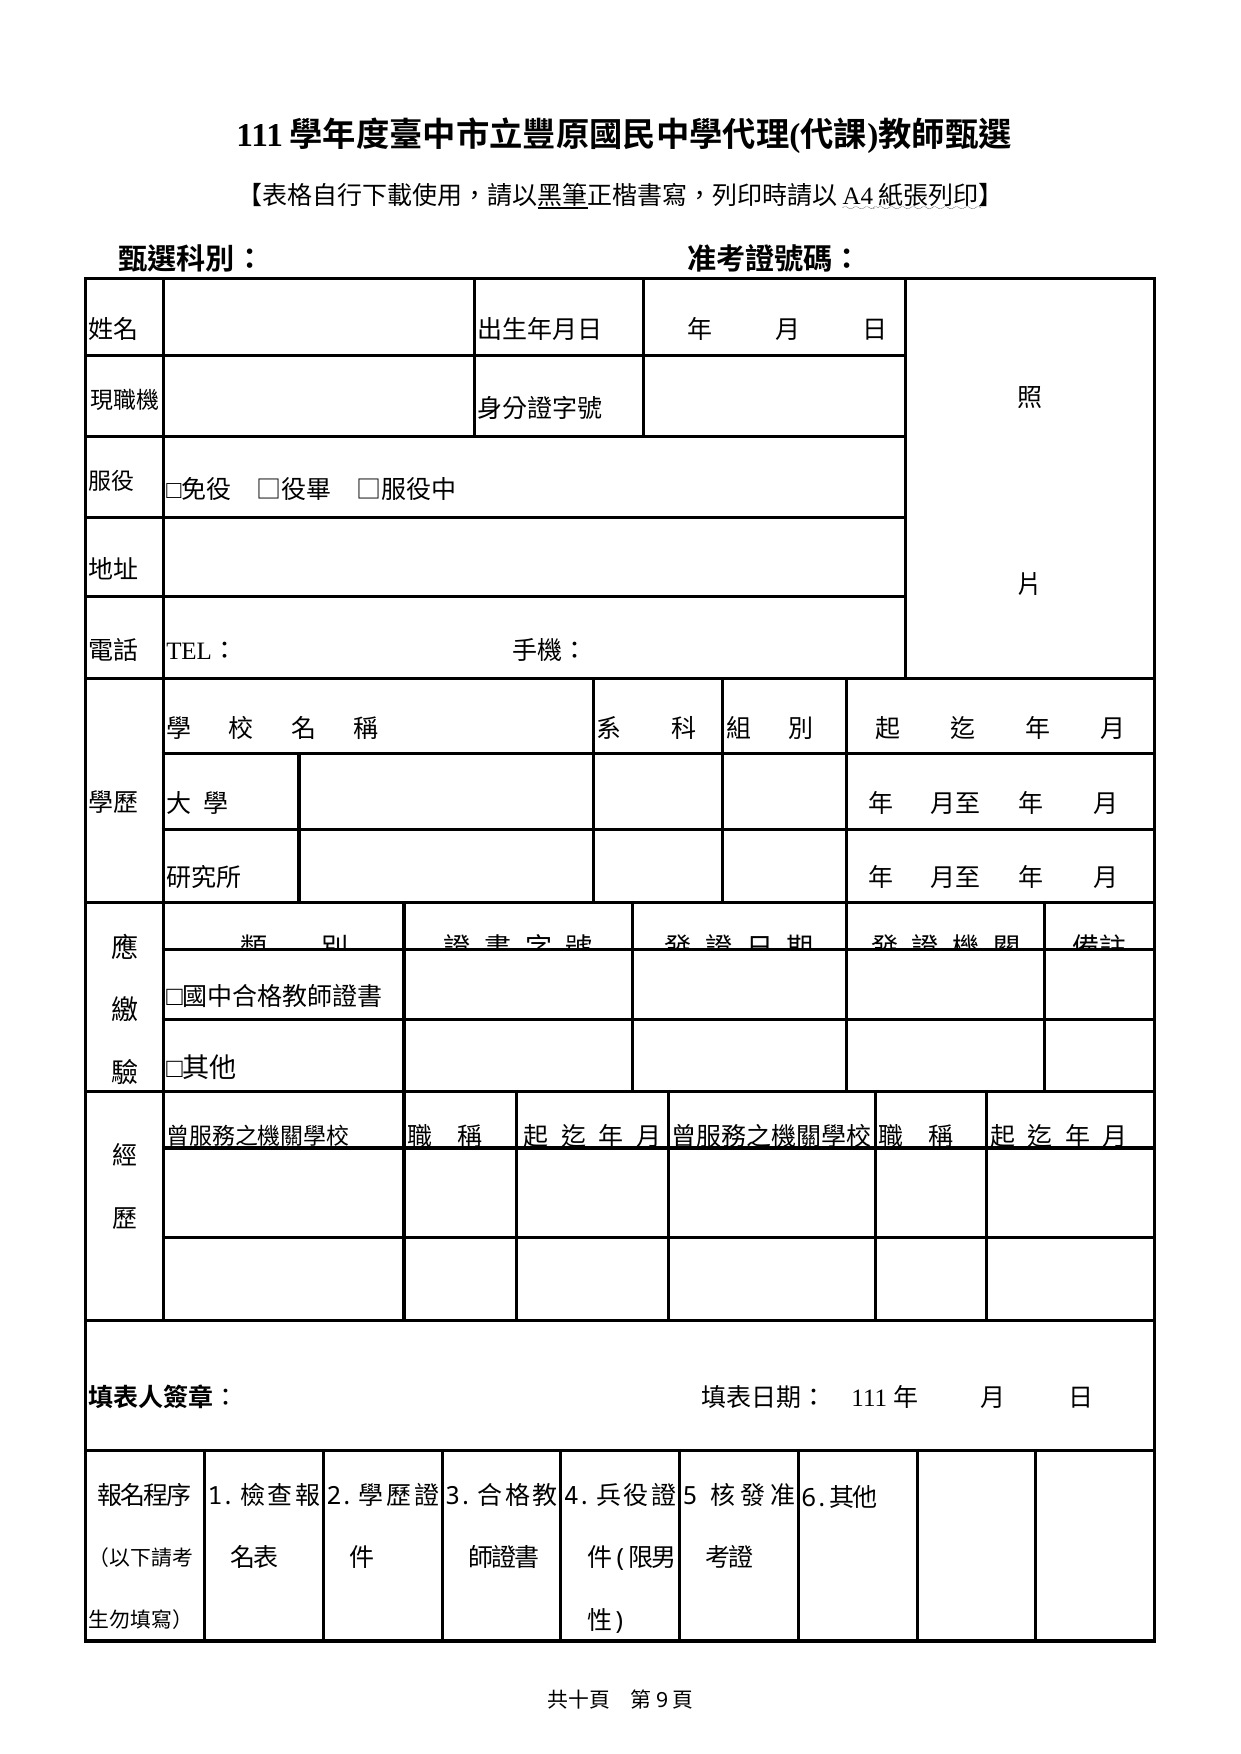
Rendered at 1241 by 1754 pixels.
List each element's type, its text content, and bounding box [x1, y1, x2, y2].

table_cell 起 迄 年 月 [988, 1093, 1153, 1146]
table_cell 經 歷 [87, 1093, 162, 1319]
table_cell 起 迄 年 月 [848, 680, 1153, 752]
table_cell 職 稱 [877, 1093, 985, 1146]
table_cell 2.學歷證件 [325, 1452, 441, 1639]
table_cell 研究所 [165, 831, 297, 901]
table_cell [645, 357, 904, 435]
table_cell 6.其他 [800, 1452, 916, 1639]
table_cell 系 科 [595, 680, 721, 752]
table_cell [634, 1021, 845, 1090]
table_cell 應 繳 驗 證 件 [87, 904, 162, 1090]
table_cell 曾服務之機關學校 [165, 1093, 402, 1146]
table_cell 發 證 機 關 [848, 904, 1043, 947]
table_cell [406, 1021, 631, 1090]
table_cell [877, 1150, 985, 1236]
table_cell [165, 519, 904, 595]
table_cell [165, 357, 473, 435]
table_cell 類 別 [165, 904, 402, 947]
table_cell 身分證字號 [476, 357, 642, 435]
table_cell 1.檢查報名表 [206, 1452, 322, 1639]
table_cell 起 迄 年 月 [518, 1093, 667, 1146]
table_cell [988, 1239, 1153, 1319]
table_cell 發 證 日 期 [634, 904, 845, 947]
text 111學年度臺中市立豐原國民中學代理(代課)教師甄選 [118, 90, 1122, 152]
table_cell [301, 755, 592, 827]
table_cell [670, 1239, 874, 1319]
table_cell [919, 1452, 1034, 1639]
table_cell 學歷 [87, 680, 162, 901]
table_cell □國中合格教師證書 [165, 951, 402, 1018]
table_cell 4.兵役證件(限男性) [562, 1452, 678, 1639]
table_cell TEL： 手機： [165, 598, 904, 677]
table_header 出生年月日 [476, 280, 642, 354]
table_cell 報名程序 （以下請考生勿填寫） [87, 1452, 203, 1639]
table_cell 大 學 [165, 755, 297, 827]
table_cell [670, 1150, 874, 1236]
table_cell [165, 1150, 402, 1236]
table_cell 現職機關學校 [87, 357, 162, 435]
table_cell 年 月至 年 月 [848, 755, 1153, 827]
table_cell [1046, 1021, 1153, 1090]
table_cell [406, 951, 631, 1018]
table_cell 備註 [1046, 904, 1153, 947]
table_cell 年 月至 年 月 [848, 831, 1153, 901]
table_cell [634, 951, 845, 1018]
table_cell [406, 1150, 515, 1236]
table_cell 學 校 名 稱 [165, 680, 592, 752]
table_cell [1037, 1452, 1153, 1639]
table_cell [165, 1239, 402, 1319]
table_cell 曾服務之機關學校 [670, 1093, 874, 1146]
table_cell 地址 [87, 519, 162, 595]
table_cell [988, 1150, 1153, 1236]
table_cell [595, 831, 721, 901]
text 甄選科別： 准考證號碼： [118, 215, 1122, 277]
table_cell 5核發准考證 [681, 1452, 797, 1639]
table_cell [301, 831, 592, 901]
table_header 姓名 [87, 280, 162, 354]
table_cell [848, 1021, 1043, 1090]
table_cell 3.合格教師證書 [444, 1452, 559, 1639]
table_header [165, 280, 473, 354]
table_cell [724, 755, 845, 827]
table_cell [518, 1150, 667, 1236]
table_header 照 片 [907, 280, 1153, 677]
table_cell □免役 □役畢 □服役中 [165, 438, 904, 516]
table_cell 電話 [87, 598, 162, 677]
text 【表格自行下載使用，請以黑筆正楷書寫，列印時請以A4紙張列印】 [118, 152, 1122, 215]
table_cell [1046, 951, 1153, 1018]
table_cell [724, 831, 845, 901]
table_cell [848, 951, 1043, 1018]
table_header 年 月 日 [645, 280, 904, 354]
table_cell [877, 1239, 985, 1319]
table_cell [518, 1239, 667, 1319]
table_cell 填表人簽章： 填表日期： 111 年 月 日 [87, 1322, 1153, 1449]
table_cell 證 書 字 號 [406, 904, 631, 947]
table_cell 職 稱 [406, 1093, 515, 1146]
table_cell □其他 [165, 1021, 402, 1090]
table_cell [406, 1239, 515, 1319]
table_cell [595, 755, 721, 827]
table_cell 服役 情形 [87, 438, 162, 516]
table_cell 組 別 [724, 680, 845, 752]
